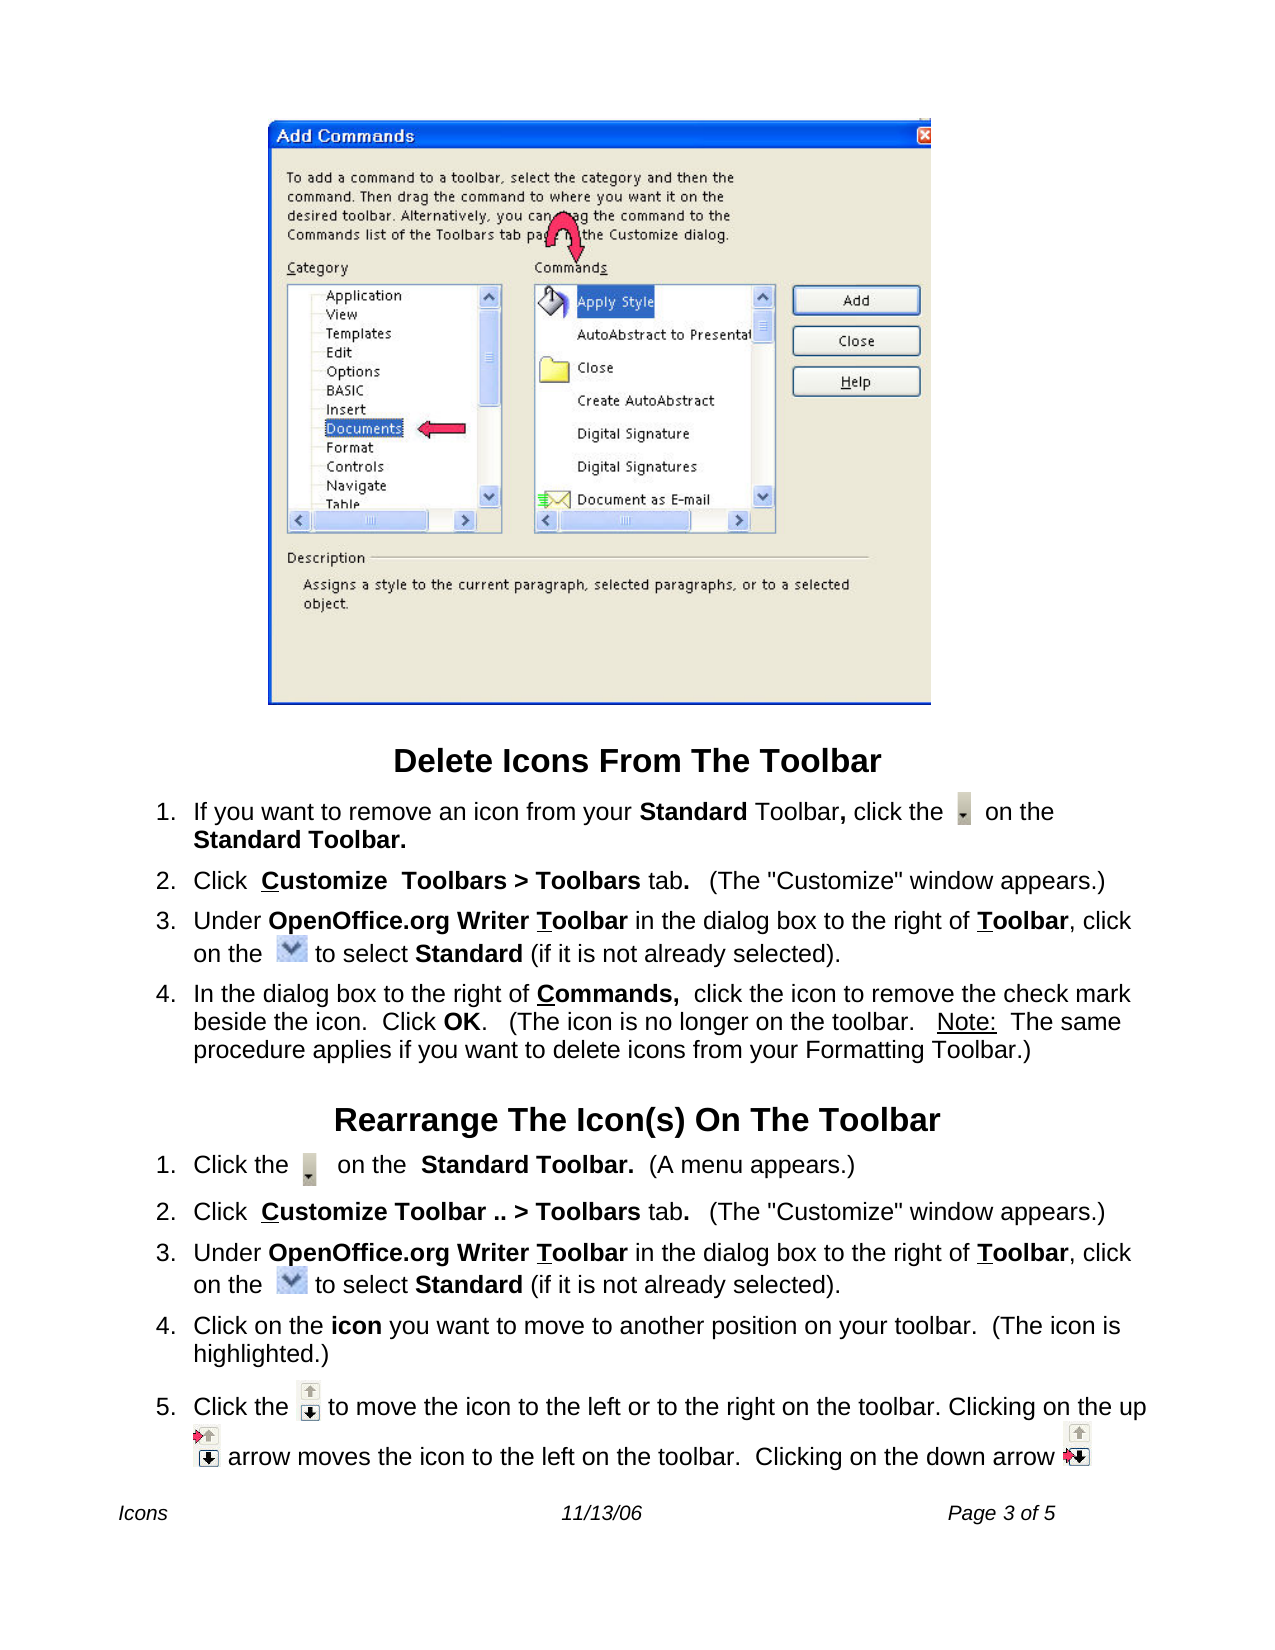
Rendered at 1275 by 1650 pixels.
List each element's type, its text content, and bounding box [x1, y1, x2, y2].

list If you want to remove an icon from your Standard Toolbar, click the on the Standard Toolbar. [156, 792, 1157, 854]
list Click the on the Standard Toolbar. (A menu appears.) [156, 1151, 1157, 1186]
subtitle Delete Icons From The Toolbar [118, 742, 1157, 779]
list Under OpenOffice.org Writer Toolbar in the dialog box to the right of Toolbar, click on the to select Standard (if it is not already selected). [156, 907, 1157, 968]
picture [276, 935, 308, 962]
picture [302, 1153, 317, 1186]
list Click the to move the icon to the left or to the right on the toolbar. Clicking on the up arrow moves the icon to the left on the toolbar. Clicking on the down arrow [156, 1380, 1157, 1471]
picture [193, 1424, 221, 1467]
picture [957, 792, 971, 825]
list Click Customize Toolbars > Toolbars tab. (The "Customize" window appears.) [156, 867, 1157, 894]
picture [268, 118, 931, 705]
subtitle Rearrange The Icon(s) On The Toolbar [118, 1102, 1157, 1139]
picture [1063, 1421, 1092, 1466]
list Under OpenOffice.org Writer Toolbar in the dialog box to the right of Toolbar, click on the to select Standard (if it is not already selected). [156, 1238, 1157, 1299]
picture [276, 1266, 308, 1294]
list In the dialog box to the right of Commands, click the icon to remove the check mark beside the icon. Click OK. (The icon is no longer on the toolbar. Note: The same procedure applies if you want to delete icons from your Formatting Toolbar.) [156, 980, 1157, 1064]
list Click on the icon you want to move to another position on your toolbar. (The icon is highlighted.) [156, 1312, 1157, 1368]
list Click Customize Toolbar .. > Toolbars tab. (The "Customize" window appears.) [156, 1198, 1157, 1226]
picture [296, 1380, 322, 1421]
